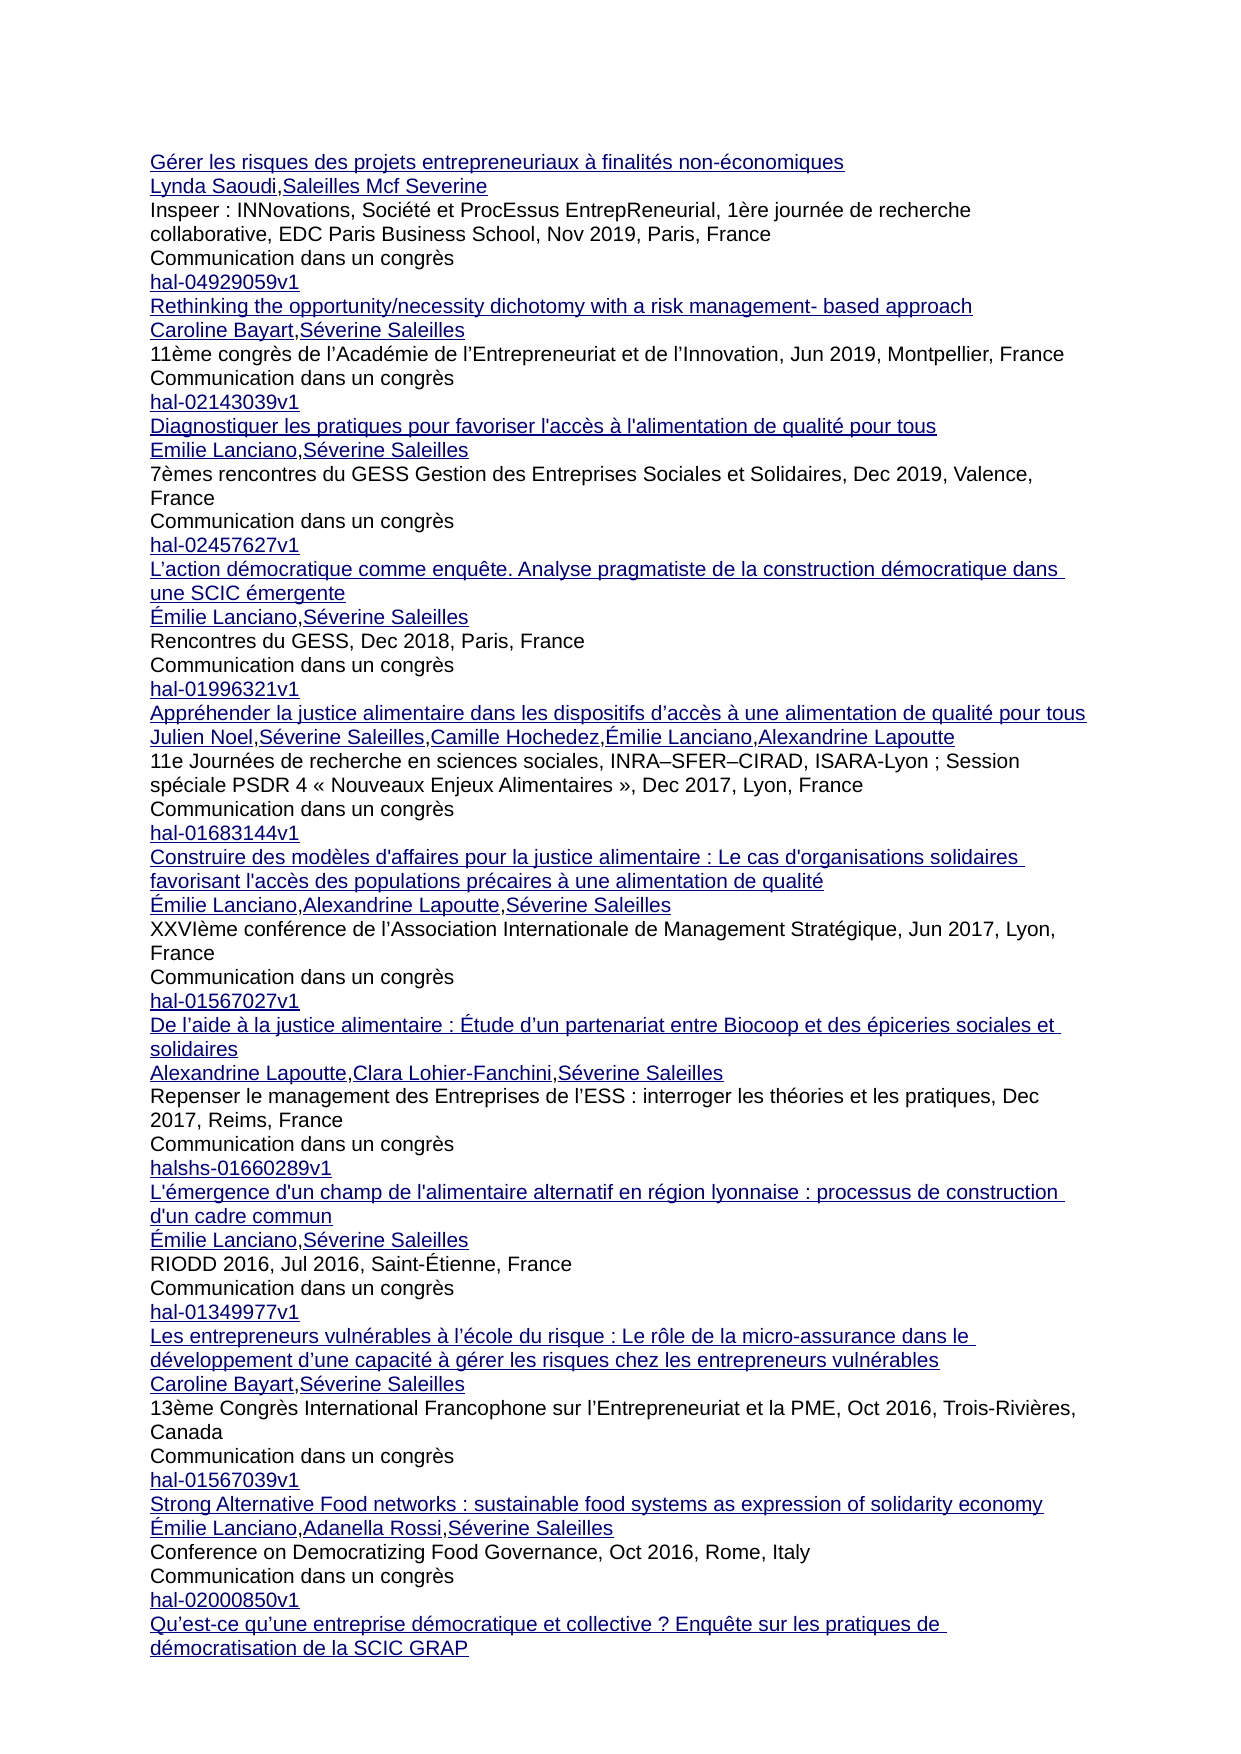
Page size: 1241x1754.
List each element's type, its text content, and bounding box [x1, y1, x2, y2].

table_cell Gérer les risques des projets entrepreneuriaux à finalités non-économiques Lynda Saoudi,Saleilles Mcf Severine Inspeer : INNovations, Société et ProcEssus EntrepReneurial, 1ère journée de recherche collaborative, EDC Paris Business School, Nov 2019, Paris, France Communication dans un congrès hal-04929059v1 [150, 150, 1090, 294]
table_cell Les entrepreneurs vulnérables à l’école du risque : Le rôle de la micro-assurance dans le développement d’une capacité à gérer les risques chez les entrepreneurs vulnérables Caroline Bayart,Séverine Saleilles 13ème Congrès International Francophone sur l’Entrepreneuriat et la PME, Oct 2016, Trois-Rivières, Canada Communication dans un congrès hal-01567039v1 [150, 1324, 1090, 1492]
table_cell L'émergence d'un champ de l'alimentaire alternatif en région lyonnaise : processus de construction d'un cadre commun Émilie Lanciano,Séverine Saleilles RIODD 2016, Jul 2016, Saint-Étienne, France Communication dans un congrès hal-01349977v1 [150, 1180, 1090, 1324]
table_cell Strong Alternative Food networks : sustainable food systems as expression of solidarity economy Émilie Lanciano,Adanella Rossi,Séverine Saleilles Conference on Democratizing Food Governance, Oct 2016, Rome, Italy Communication dans un congrès hal-02000850v1 [150, 1492, 1090, 1611]
table_cell Diagnostiquer les pratiques pour favoriser l'accès à l'alimentation de qualité pour tous Emilie Lanciano,Séverine Saleilles 7èmes rencontres du GESS Gestion des Entreprises Sociales et Solidaires, Dec 2019, Valence, France Communication dans un congrès hal-02457627v1 [150, 414, 1090, 557]
table_cell Rethinking the opportunity/necessity dichotomy with a risk management- based approach Caroline Bayart,Séverine Saleilles 11ème congrès de l’Académie de l’Entrepreneuriat et de l’Innovation, Jun 2019, Montpellier, France Communication dans un congrès hal-02143039v1 [150, 294, 1090, 413]
table_cell Qu’est-ce qu’une entreprise démocratique et collective ? Enquête sur les pratiques de démocratisation de la SCIC GRAP [150, 1611, 1090, 1659]
table_cell Appréhender la justice alimentaire dans les dispositifs d’accès à une alimentation de qualité pour tous Julien Noel,Séverine Saleilles,Camille Hochedez,Émilie Lanciano,Alexandrine Lapoutte 11e Journées de recherche en sciences sociales, INRA–SFER–CIRAD, ISARA-Lyon ; Session spéciale PSDR 4 « Nouveaux Enjeux Alimentaires », Dec 2017, Lyon, France Communication dans un congrès hal-01683144v1 [150, 701, 1090, 845]
table_cell De l’aide à la justice alimentaire : Étude d’un partenariat entre Biocoop et des épiceries sociales et solidaires Alexandrine Lapoutte,Clara Lohier-Fanchini,Séverine Saleilles Repenser le management des Entreprises de l’ESS : interroger les théories et les pratiques, Dec 2017, Reims, France Communication dans un congrès halshs-01660289v1 [150, 1013, 1090, 1180]
table_cell Construire des modèles d'affaires pour la justice alimentaire : Le cas d'organisations solidaires favorisant l'accès des populations précaires à une alimentation de qualité Émilie Lanciano,Alexandrine Lapoutte,Séverine Saleilles XXVIème conférence de l’Association Internationale de Management Stratégique, Jun 2017, Lyon, France Communication dans un congrès hal-01567027v1 [150, 845, 1090, 1012]
table_cell L’action démocratique comme enquête. Analyse pragmatiste de la construction démocratique dans une SCIC émergente Émilie Lanciano,Séverine Saleilles Rencontres du GESS, Dec 2018, Paris, France Communication dans un congrès hal-01996321v1 [150, 557, 1090, 701]
